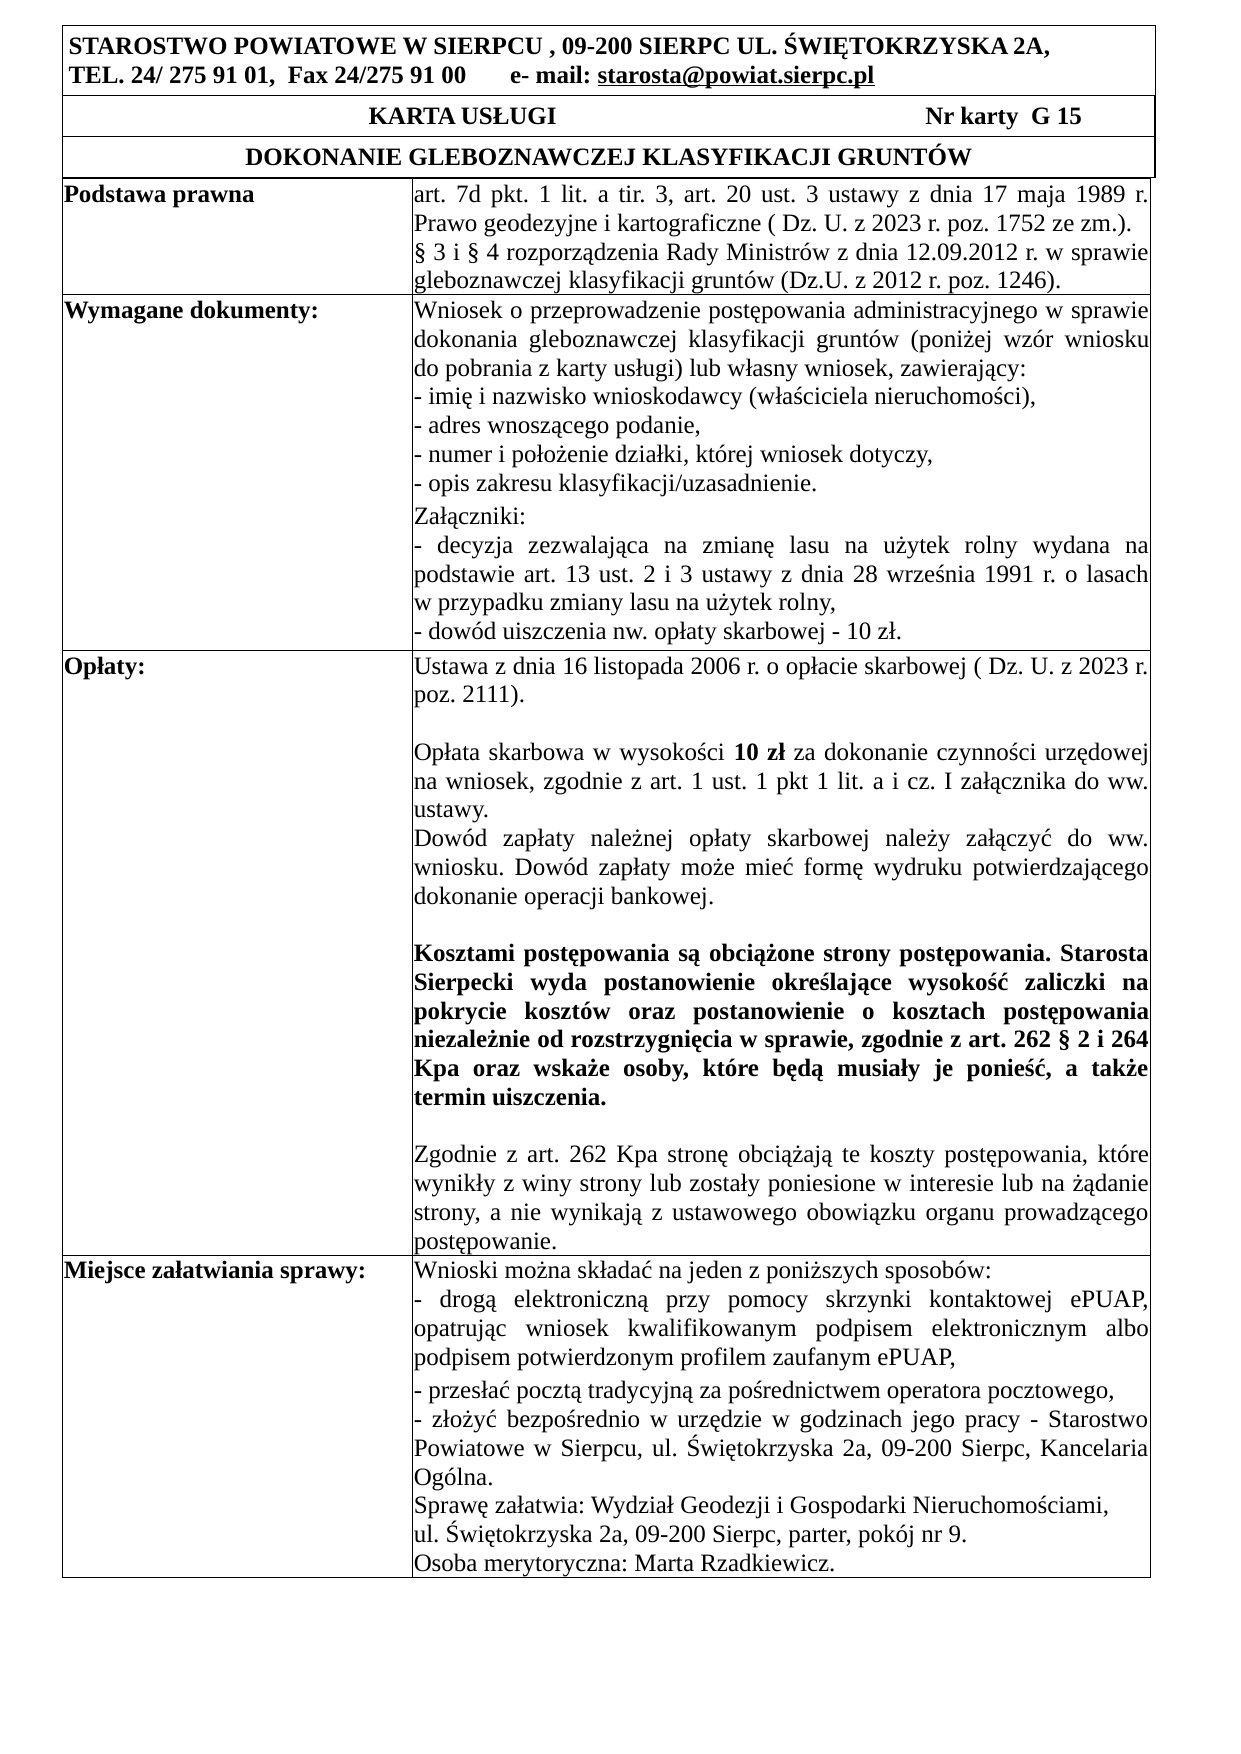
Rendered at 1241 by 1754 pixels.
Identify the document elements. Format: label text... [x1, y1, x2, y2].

table_cell Ustawa z dnia 16 listopada 2006 r. o opłacie skarbowej ( Dz. U. z 2023 r. poz. 2111). Opłata skarbowa w wysokości 10 zł za dokonanie czynności urzędowej na wniosek, zgodnie z art. 1 ust. 1 pkt 1 lit. a i cz. I załącznika do ww. ustawy. Dowód zapłaty należnej opłaty skarbowej należy załączyć do ww. wniosku. Dowód zapłaty może mieć formę wydruku potwierdzającego dokonanie operacji bankowej. Kosztami postępowania są obciążone strony postępowania. Starosta Sierpecki wyda postanowienie określające wysokość zaliczki na pokrycie kosztów oraz postanowienie o kosztach postępowania niezależnie od rozstrzygnięcia w sprawie, zgodnie z art. 262 § 2 i 264 Kpa oraz wskaże osoby, które będą musiały je ponieść, a także termin uiszczenia. Zgodnie z art. 262 Kpa stronę obciążają te koszty postępowania, które wynikły z winy strony lub zostały poniesione w interesie lub na żądanie strony, a nie wynikają z ustawowego obowiązku organu prowadzącego postępowanie. [413, 651, 1150, 1254]
table_cell DOKONANIE GLEBOZNAWCZEJ KLASYFIKACJI GRUNTÓW [63, 137, 1154, 177]
table_header art. 7d pkt. 1 lit. a tir. 3, art. 20 ust. 3 ustawy z dnia 17 maja 1989 r. Prawo geodezyjne i kartograficzne ( Dz. U. z 2023 r. poz. 1752 ze zm.). § 3 i § 4 rozporządzenia Rady Ministrów z dnia 12.09.2012 r. w sprawie gleboznawczej klasyfikacji gruntów (Dz.U. z 2012 r. poz. 1246). [413, 179, 1150, 294]
table_cell Wymagane dokumenty: [63, 295, 412, 650]
table_cell KARTA USŁUGI Nr karty G 15 [63, 96, 1154, 136]
table_cell Wnioski można składać na jeden z poniższych sposobów: - drogą elektroniczną przy pomocy skrzynki kontaktowej ePUAP, opatrując wniosek kwalifikowanym podpisem elektronicznym albo podpisem potwierdzonym profilem zaufanym ePUAP, - przesłać pocztą tradycyjną za pośrednictwem operatora pocztowego, - złożyć bezpośrednio w urzędzie w godzinach jego pracy - Starostwo Powiatowe w Sierpcu, ul. Świętokrzyska 2a, 09-200 Sierpc, Kancelaria Ogólna. Sprawę załatwia: Wydział Geodezji i Gospodarki Nieruchomościami, ul. Świętokrzyska 2a, 09-200 Sierpc, parter, pokój nr 9. Osoba merytoryczna: Marta Rzadkiewicz. [413, 1256, 1150, 1577]
table_cell Wniosek o przeprowadzenie postępowania administracyjnego w sprawie dokonania gleboznawczej klasyfikacji gruntów (poniżej wzór wniosku do pobrania z karty usługi) lub własny wniosek, zawierający: - imię i nazwisko wnioskodawcy (właściciela nieruchomości), - adres wnoszącego podanie, - numer i położenie działki, której wniosek dotyczy, - opis zakresu klasyfikacji/uzasadnienie. Załączniki: - decyzja zezwalająca na zmianę lasu na użytek rolny wydana na podstawie art. 13 ust. 2 i 3 ustawy z dnia 28 września 1991 r. o lasach w przypadku zmiany lasu na użytek rolny, - dowód uiszczenia nw. opłaty skarbowej - 10 zł. [413, 295, 1150, 650]
table_cell Opłaty: [63, 651, 412, 1254]
table_header Podstawa prawna [63, 179, 412, 294]
table_cell Miejsce załatwiania sprawy: [63, 1256, 412, 1577]
table_header STAROSTWO POWIATOWE W SIERPCU , 09-200 SIERPC UL. ŚWIĘTOKRZYSKA 2A, TEL. 24/ 275 91 01, Fax 24/275 91 00 e- mail: starosta@powiat.sierpc.pl [63, 26, 1155, 94]
